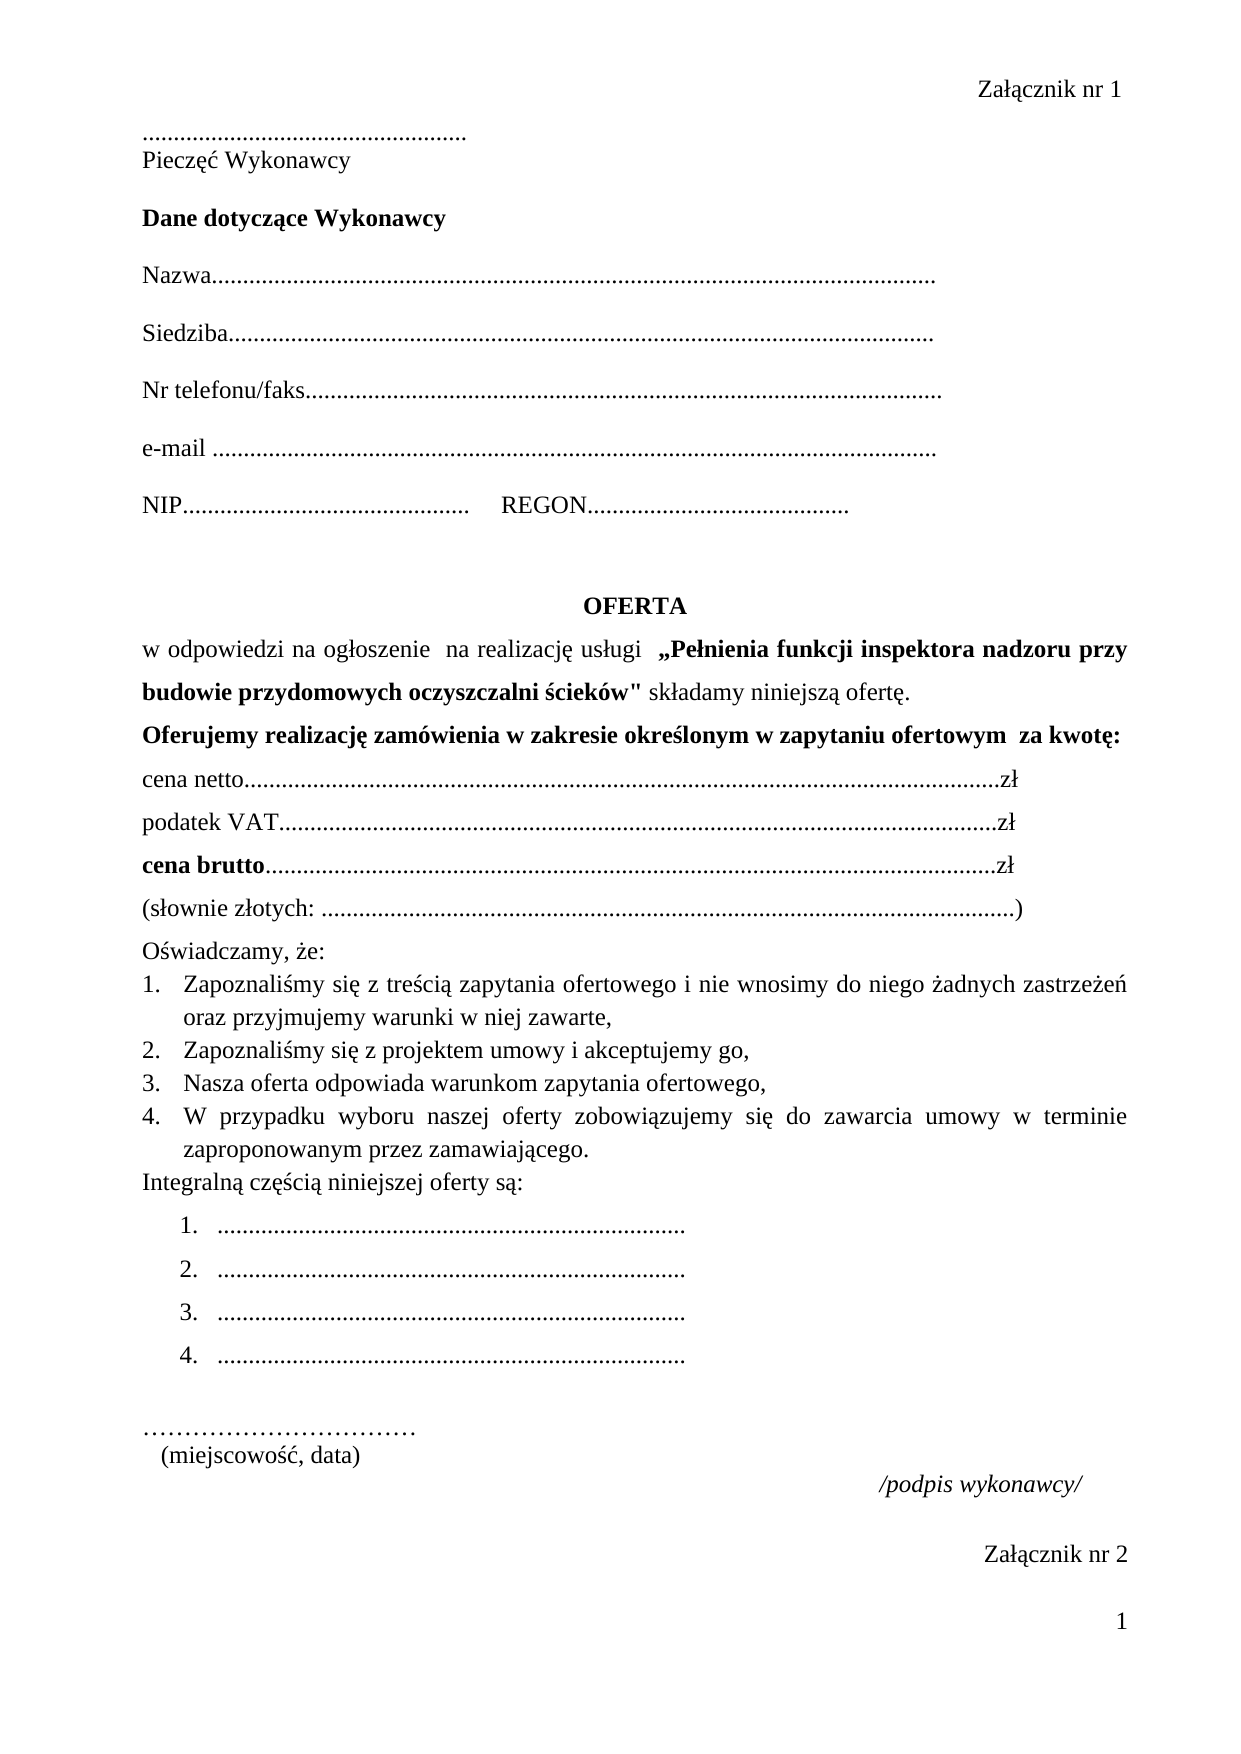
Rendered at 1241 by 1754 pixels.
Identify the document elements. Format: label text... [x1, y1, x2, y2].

text Oświadczamy, że: [142, 936, 1128, 965]
text …………………………… [142, 1412, 1128, 1441]
text cena brutto.....................................................................................................................zł [142, 850, 1128, 879]
text Oferujemy realizację zamówienia w zakresie określonym w zapytaniu ofertowym za kwotę: [142, 721, 1128, 749]
text /podpis wykonawcy/ [806, 1469, 1128, 1498]
subtitle OFERTA [142, 591, 1128, 620]
text Załącznik nr 2 [658, 1539, 1128, 1567]
text Załącznik nr 1 [142, 74, 1128, 102]
list ........................................................................... [179, 1211, 1128, 1239]
list Zapoznaliśmy się z projektem umowy i akceptujemy go, [142, 1035, 1128, 1064]
text e-mail .................................................................................................................... [142, 433, 1128, 462]
text Dane dotyczące Wykonawcy [142, 203, 1128, 232]
text Siedziba................................................................................................................. [142, 318, 1128, 347]
text podatek VAT...................................................................................................................zł [142, 807, 1128, 836]
text (słownie złotych: ...............................................................................................................) [142, 893, 1128, 922]
text Nazwa.................................................................................................................... [142, 261, 1128, 289]
list Nasza oferta odpowiada warunkom zapytania ofertowego, [142, 1068, 1128, 1097]
text .................................................... [142, 117, 1128, 146]
text NIP.............................................. REGON.......................................... [142, 491, 1128, 519]
text (miejscowość, data) [142, 1441, 1128, 1469]
text Nr telefonu/faks...................................................................................................... [142, 376, 1128, 404]
list Zapoznaliśmy się z treścią zapytania ofertowego i nie wnosimy do niego żadnych zastrzeżeń oraz przyjmujemy warunki w niej zawarte, [142, 969, 1128, 1031]
text w odpowiedzi na ogłoszenie na realizację usługi „Pełnienia funkcji inspektora nadzoru przy budowie przydomowych oczyszczalni ścieków" składamy niniejszą ofertę. [142, 634, 1128, 706]
list ........................................................................... [179, 1254, 1128, 1282]
text Pieczęć Wykonawcy [142, 146, 1128, 174]
text Integralną częścią niniejszej oferty są: [142, 1167, 1128, 1196]
list W przypadku wyboru naszej oferty zobowiązujemy się do zawarcia umowy w terminie zaproponowanym przez zamawiającego. [142, 1101, 1128, 1163]
list ........................................................................... [179, 1297, 1128, 1326]
list ........................................................................... [179, 1340, 1128, 1369]
text cena netto.........................................................................................................................zł [142, 764, 1128, 792]
